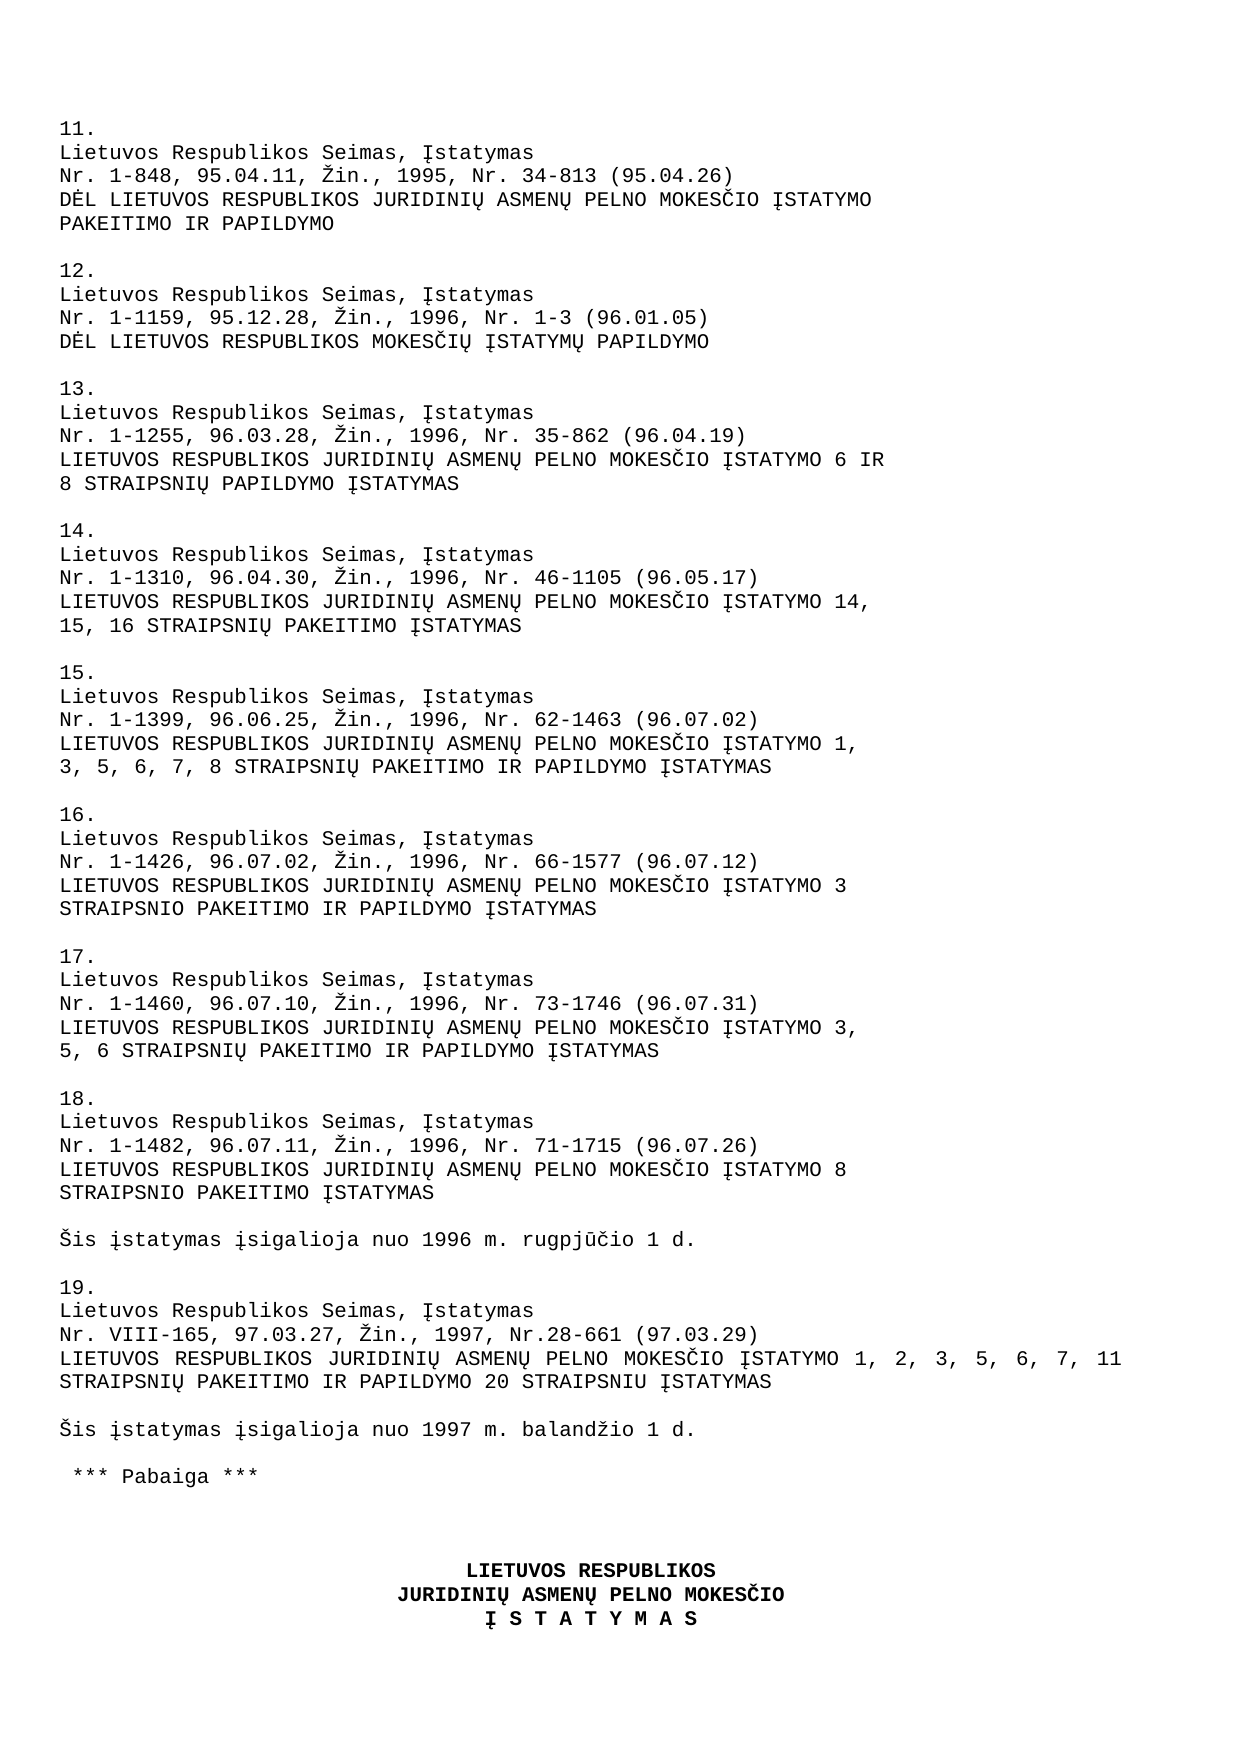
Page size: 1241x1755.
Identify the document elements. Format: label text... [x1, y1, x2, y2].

text 14. [59, 520, 1122, 544]
text LIETUVOS RESPUBLIKOS JURIDINIŲ ASMENŲ PELNO MOKESČIO ĮSTATYMO 6 IR [59, 449, 1122, 473]
text Lietuvos Respublikos Seimas, Įstatymas [59, 402, 1122, 426]
text 15, 16 STRAIPSNIŲ PAKEITIMO ĮSTATYMAS [59, 615, 1122, 638]
text LIETUVOS RESPUBLIKOS JURIDINIŲ ASMENŲ PELNO MOKESČIO ĮSTATYMO 3, [59, 1017, 1122, 1040]
text 19. [59, 1277, 1122, 1300]
text Nr. 1-1399, 96.06.25, Žin., 1996, Nr. 62-1463 (96.07.02) [59, 709, 1122, 733]
text Lietuvos Respublikos Seimas, Įstatymas [59, 1111, 1122, 1135]
text 12. [59, 260, 1122, 284]
text LIETUVOS RESPUBLIKOS JURIDINIŲ ASMENŲ PELNO MOKESČIO ĮSTATYMO 14, [59, 591, 1122, 615]
text 18. [59, 1088, 1122, 1111]
text LIETUVOS RESPUBLIKOS JURIDINIŲ ASMENŲ PELNO MOKESČIO ĮSTATYMO 1, 2, 3, 5, 6, 7, 11 STRAIPSNIŲ PAKEITIMO IR PAPILDYMO 20 STRAIPSNIU ĮSTATYMAS [59, 1348, 1122, 1395]
text Lietuvos Respublikos Seimas, Įstatymas [59, 686, 1122, 709]
text *** Pabaiga *** [59, 1466, 1122, 1489]
text DĖL LIETUVOS RESPUBLIKOS JURIDINIŲ ASMENŲ PELNO MOKESČIO ĮSTATYMO [59, 189, 1122, 213]
text Nr. 1-1482, 96.07.11, Žin., 1996, Nr. 71-1715 (96.07.26) [59, 1135, 1122, 1158]
text JURIDINIŲ ASMENŲ PELNO MOKESČIO [59, 1584, 1122, 1608]
text Nr. 1-1310, 96.04.30, Žin., 1996, Nr. 46-1105 (96.05.17) [59, 567, 1122, 591]
text LIETUVOS RESPUBLIKOS [59, 1561, 1122, 1584]
text Lietuvos Respublikos Seimas, Įstatymas [59, 827, 1122, 851]
text LIETUVOS RESPUBLIKOS JURIDINIŲ ASMENŲ PELNO MOKESČIO ĮSTATYMO 8 [59, 1158, 1122, 1182]
text Šis įstatymas įsigalioja nuo 1996 m. rugpjūčio 1 d. [59, 1229, 1122, 1253]
text 3, 5, 6, 7, 8 STRAIPSNIŲ PAKEITIMO IR PAPILDYMO ĮSTATYMAS [59, 757, 1122, 780]
text 17. [59, 946, 1122, 969]
text Lietuvos Respublikos Seimas, Įstatymas [59, 969, 1122, 993]
text 5, 6 STRAIPSNIŲ PAKEITIMO IR PAPILDYMO ĮSTATYMAS [59, 1040, 1122, 1064]
text Lietuvos Respublikos Seimas, Įstatymas [59, 142, 1122, 165]
text Lietuvos Respublikos Seimas, Įstatymas [59, 1300, 1122, 1324]
text DĖL LIETUVOS RESPUBLIKOS MOKESČIŲ ĮSTATYMŲ PAPILDYMO [59, 331, 1122, 354]
text STRAIPSNIO PAKEITIMO IR PAPILDYMO ĮSTATYMAS [59, 898, 1122, 922]
text 8 STRAIPSNIŲ PAPILDYMO ĮSTATYMAS [59, 473, 1122, 496]
text Nr. 1-1426, 96.07.02, Žin., 1996, Nr. 66-1577 (96.07.12) [59, 851, 1122, 875]
text PAKEITIMO IR PAPILDYMO [59, 213, 1122, 236]
text Nr. VIII-165, 97.03.27, Žin., 1997, Nr.28-661 (97.03.29) [59, 1324, 1122, 1348]
text LIETUVOS RESPUBLIKOS JURIDINIŲ ASMENŲ PELNO MOKESČIO ĮSTATYMO 3 [59, 875, 1122, 898]
text 11. [59, 118, 1122, 142]
text Lietuvos Respublikos Seimas, Įstatymas [59, 544, 1122, 567]
text Nr. 1-1255, 96.03.28, Žin., 1996, Nr. 35-862 (96.04.19) [59, 426, 1122, 449]
text 13. [59, 378, 1122, 402]
text Nr. 1-1159, 95.12.28, Žin., 1996, Nr. 1-3 (96.01.05) [59, 307, 1122, 331]
text Nr. 1-848, 95.04.11, Žin., 1995, Nr. 34-813 (95.04.26) [59, 165, 1122, 189]
text Lietuvos Respublikos Seimas, Įstatymas [59, 284, 1122, 307]
text Nr. 1-1460, 96.07.10, Žin., 1996, Nr. 73-1746 (96.07.31) [59, 993, 1122, 1017]
text LIETUVOS RESPUBLIKOS JURIDINIŲ ASMENŲ PELNO MOKESČIO ĮSTATYMO 1, [59, 733, 1122, 757]
text 16. [59, 804, 1122, 827]
text STRAIPSNIO PAKEITIMO ĮSTATYMAS [59, 1182, 1122, 1206]
text 15. [59, 662, 1122, 686]
text Šis įstatymas įsigalioja nuo 1997 m. balandžio 1 d. [59, 1419, 1122, 1442]
text Į S T A T Y M A S [59, 1608, 1122, 1631]
